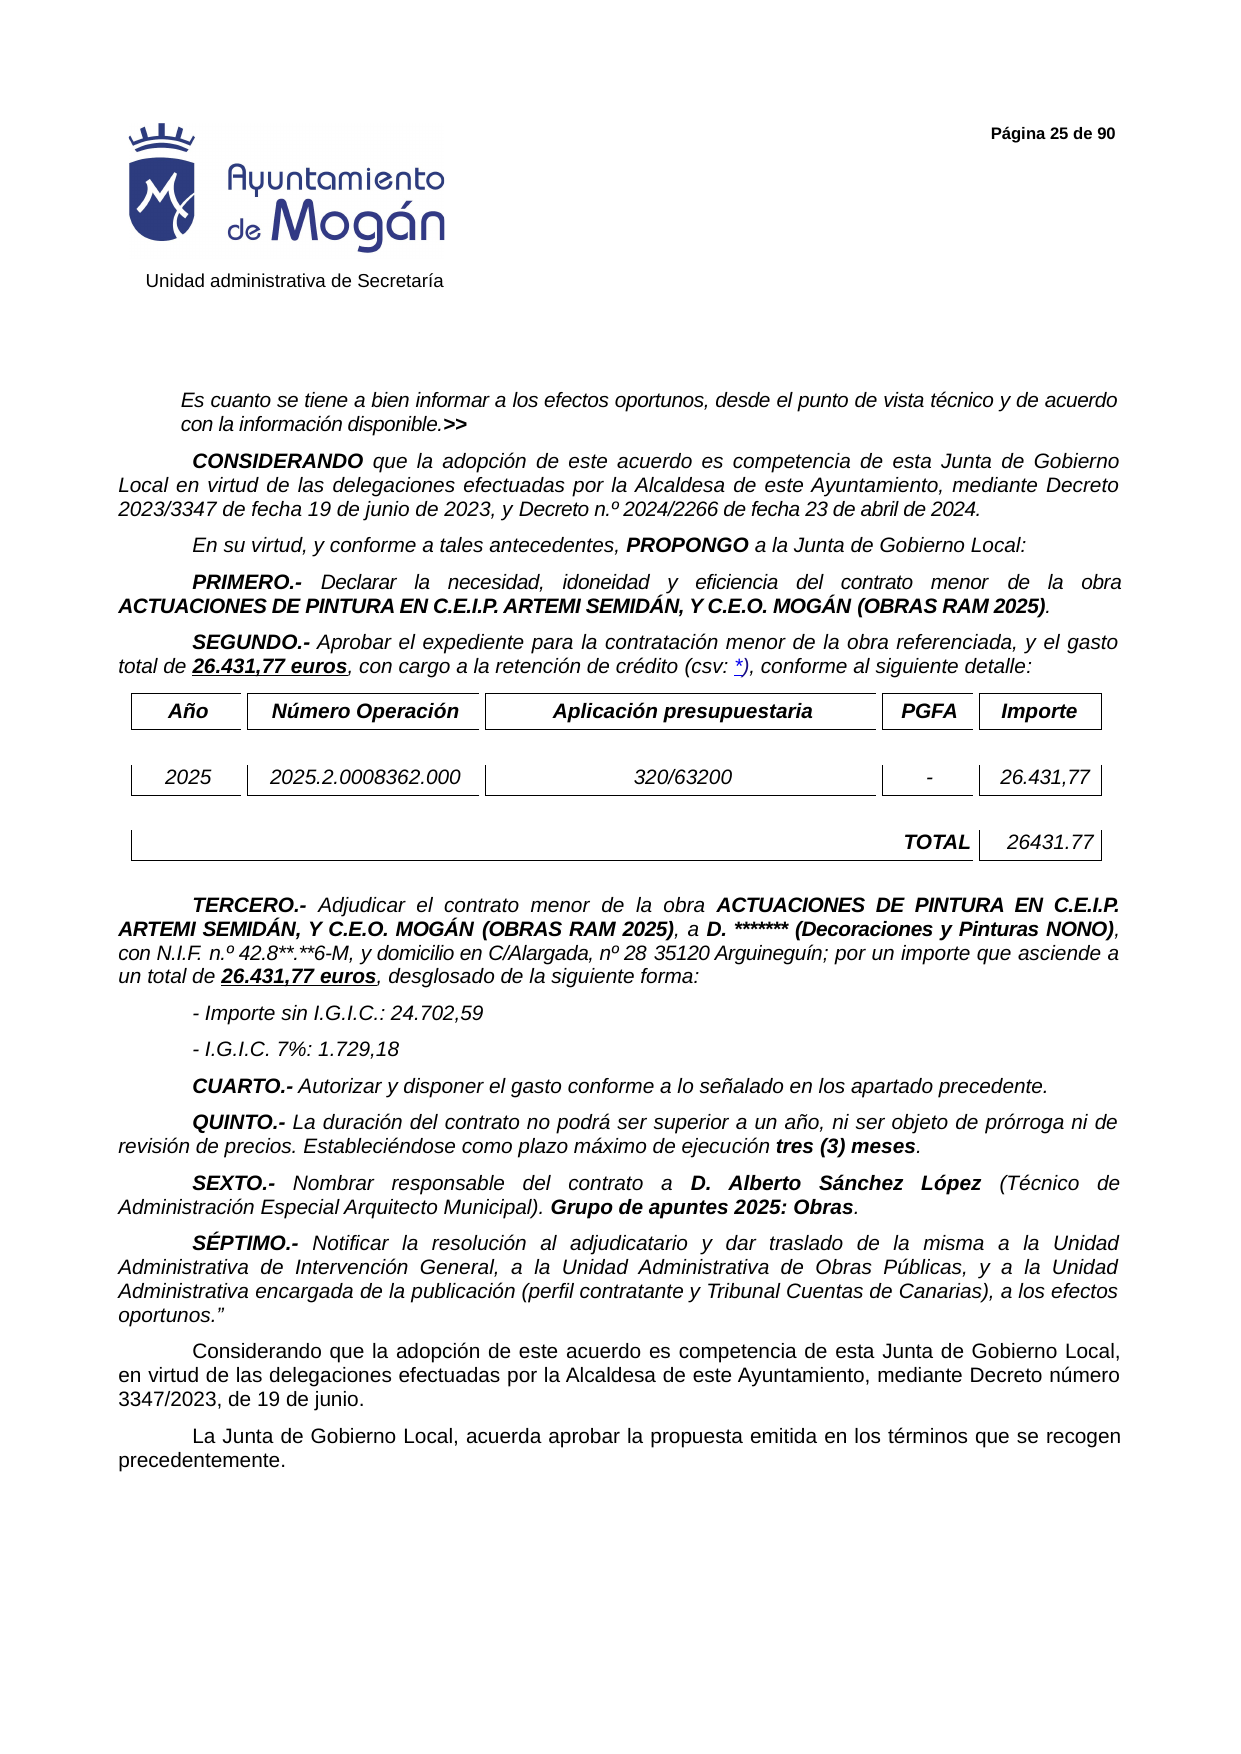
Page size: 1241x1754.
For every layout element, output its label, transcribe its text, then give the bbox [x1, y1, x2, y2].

table_cell 2025 [128, 762, 244, 827]
table_cell TOTAL [128, 827, 976, 892]
table_header Aplicación presupuestaria [483, 690, 879, 762]
text - Importe sin I.G.I.C.: 24.702,59 [118, 1001, 1122, 1025]
text - I.G.I.C. 7%: 1.729,18 [118, 1037, 1122, 1061]
text Considerando que la adopción de este acuerdo es competencia de esta Junta de Gobierno Local, en virtud de las delegaciones efectuadas por la Alcaldesa de este Ayuntamiento, mediante Decreto número 3347/2023, de 19 de junio. [118, 1339, 1122, 1411]
text Es cuanto se tiene a bien informar a los efectos oportunos, desde el punto de vista técnico y de acuerdo con la información disponible.>> [181, 388, 1122, 436]
text SEGUNDO.- Aprobar el expediente para la contratación menor de la obra referenciada, y el gasto total de 26.431,77 euros, con cargo a la retención de crédito (csv: *), conforme al siguiente detalle: [118, 630, 1122, 678]
text En su virtud, y conforme a tales antecedentes, PROPONGO a la Junta de Gobierno Local: [118, 533, 1122, 557]
text CONSIDERANDO que la adopción de este acuerdo es competencia de esta Junta de Gobierno Local en virtud de las delegaciones efectuadas por la Alcaldesa de este Ayuntamiento, mediante Decreto 2023/3347 de fecha 19 de junio de 2023, y Decreto n.º 2024/2266 de fecha 23 de abril de 2024. [118, 449, 1122, 521]
table_header Importe [976, 690, 1104, 762]
text QUINTO.- La duración del contrato no podrá ser superior a un año, ni ser objeto de prórroga ni de revisión de precios. Estableciéndose como plazo máximo de ejecución tres (3) meses. [118, 1110, 1122, 1158]
picture [128, 123, 445, 259]
text SEXTO.- Nombrar responsable del contrato a D. Alberto Sánchez López (Técnico de Administración Especial Arquitecto Municipal). Grupo de apuntes 2025: Obras. [118, 1171, 1122, 1218]
table_header Año [128, 690, 244, 762]
table_header PGFA [879, 690, 976, 762]
text TERCERO.- Adjudicar el contrato menor de la obra ACTUACIONES DE PINTURA EN C.E.I.P. ARTEMI SEMIDÁN, Y C.E.O. MOGÁN (OBRAS RAM 2025), a D. ******* (Decoraciones y Pinturas NONO), con N.I.F. n.º 42.8**.**6-M, y domicilio en C/Alargada, nº 28 35120 Arguineguín; por un importe que asciende a un total de 26.431,77 euros, desglosado de la siguiente forma: [118, 892, 1122, 988]
text SÉPTIMO.- Notificar la resolución al adjudicatario y dar traslado de la misma a la Unidad Administrativa de Intervención General, a la Unidad Administrativa de Obras Públicas, y a la Unidad Administrativa encargada de la publicación (perfil contratante y Tribunal Cuentas de Canarias), a los efectos oportunos.” [118, 1231, 1122, 1327]
table_cell 26431,77 [976, 827, 1104, 892]
table_cell - [879, 762, 976, 827]
table_cell 2025.2.0008362.000 [244, 762, 482, 827]
table_header Número Operación [244, 690, 482, 762]
text CUARTO.- Autorizar y disponer el gasto conforme a lo señalado en los apartado precedente. [118, 1074, 1122, 1098]
text La Junta de Gobierno Local, acuerda aprobar la propuesta emitida en los términos que se recogen precedentemente. [118, 1424, 1122, 1472]
table_cell 320/63200 [483, 762, 879, 827]
text PRIMERO.- Declarar la necesidad, idoneidad y eficiencia del contrato menor de la obra ACTUACIONES DE PINTURA EN C.E.I.P. ARTEMI SEMIDÁN, Y C.E.O. MOGÁN (OBRAS RAM 2025). [118, 569, 1122, 617]
table_cell 26.431,77 [976, 762, 1104, 827]
